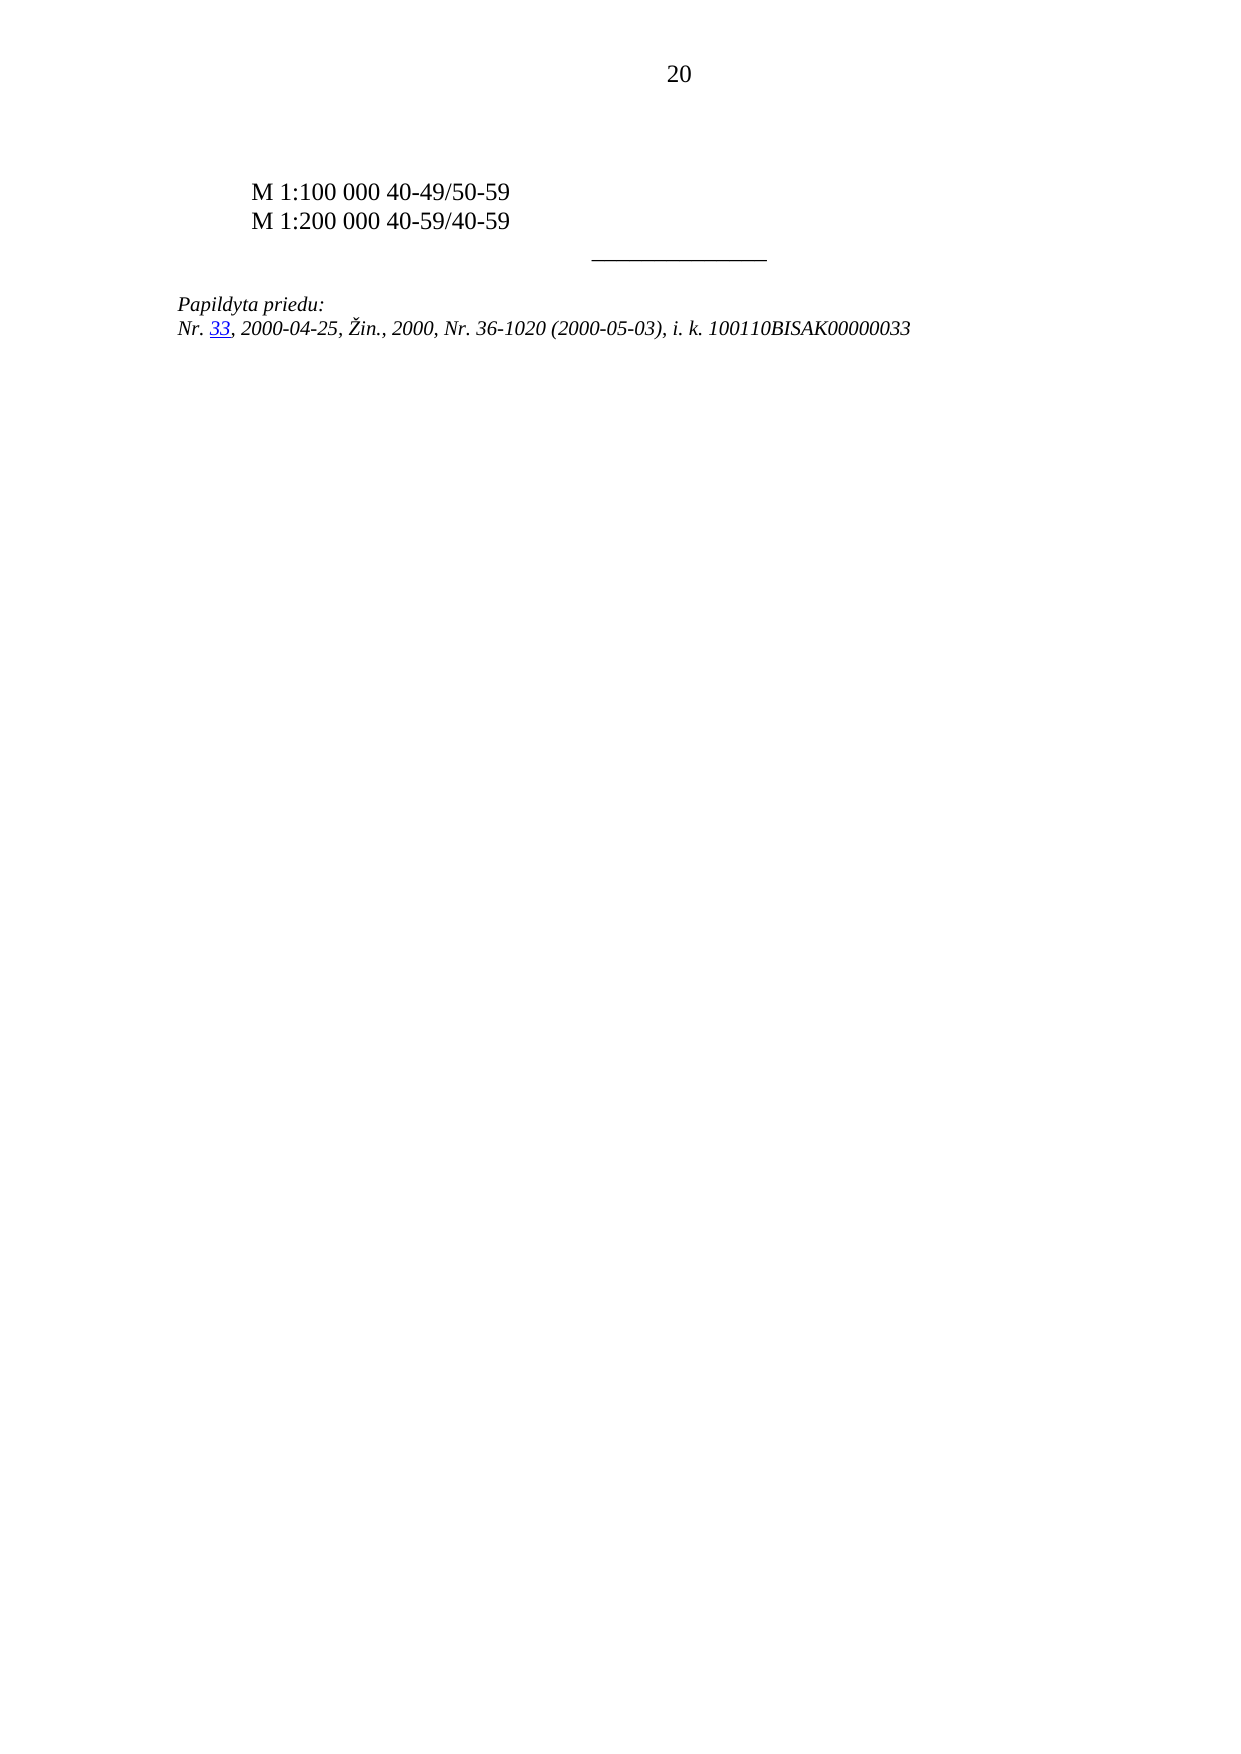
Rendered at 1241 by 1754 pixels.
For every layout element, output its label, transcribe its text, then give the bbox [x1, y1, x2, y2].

text Papildyta priedu: [177, 292, 1181, 316]
text Nr. 33, 2000-04-25, Žin., 2000, Nr. 36-1020 (2000-05-03), i. k. 100110BISAK00000033 [177, 316, 1181, 340]
text M 1:200 000 40-59/40-59 [177, 206, 1181, 235]
text ______________ [177, 235, 1181, 263]
text M 1:100 000 40-49/50-59 [177, 177, 1181, 206]
